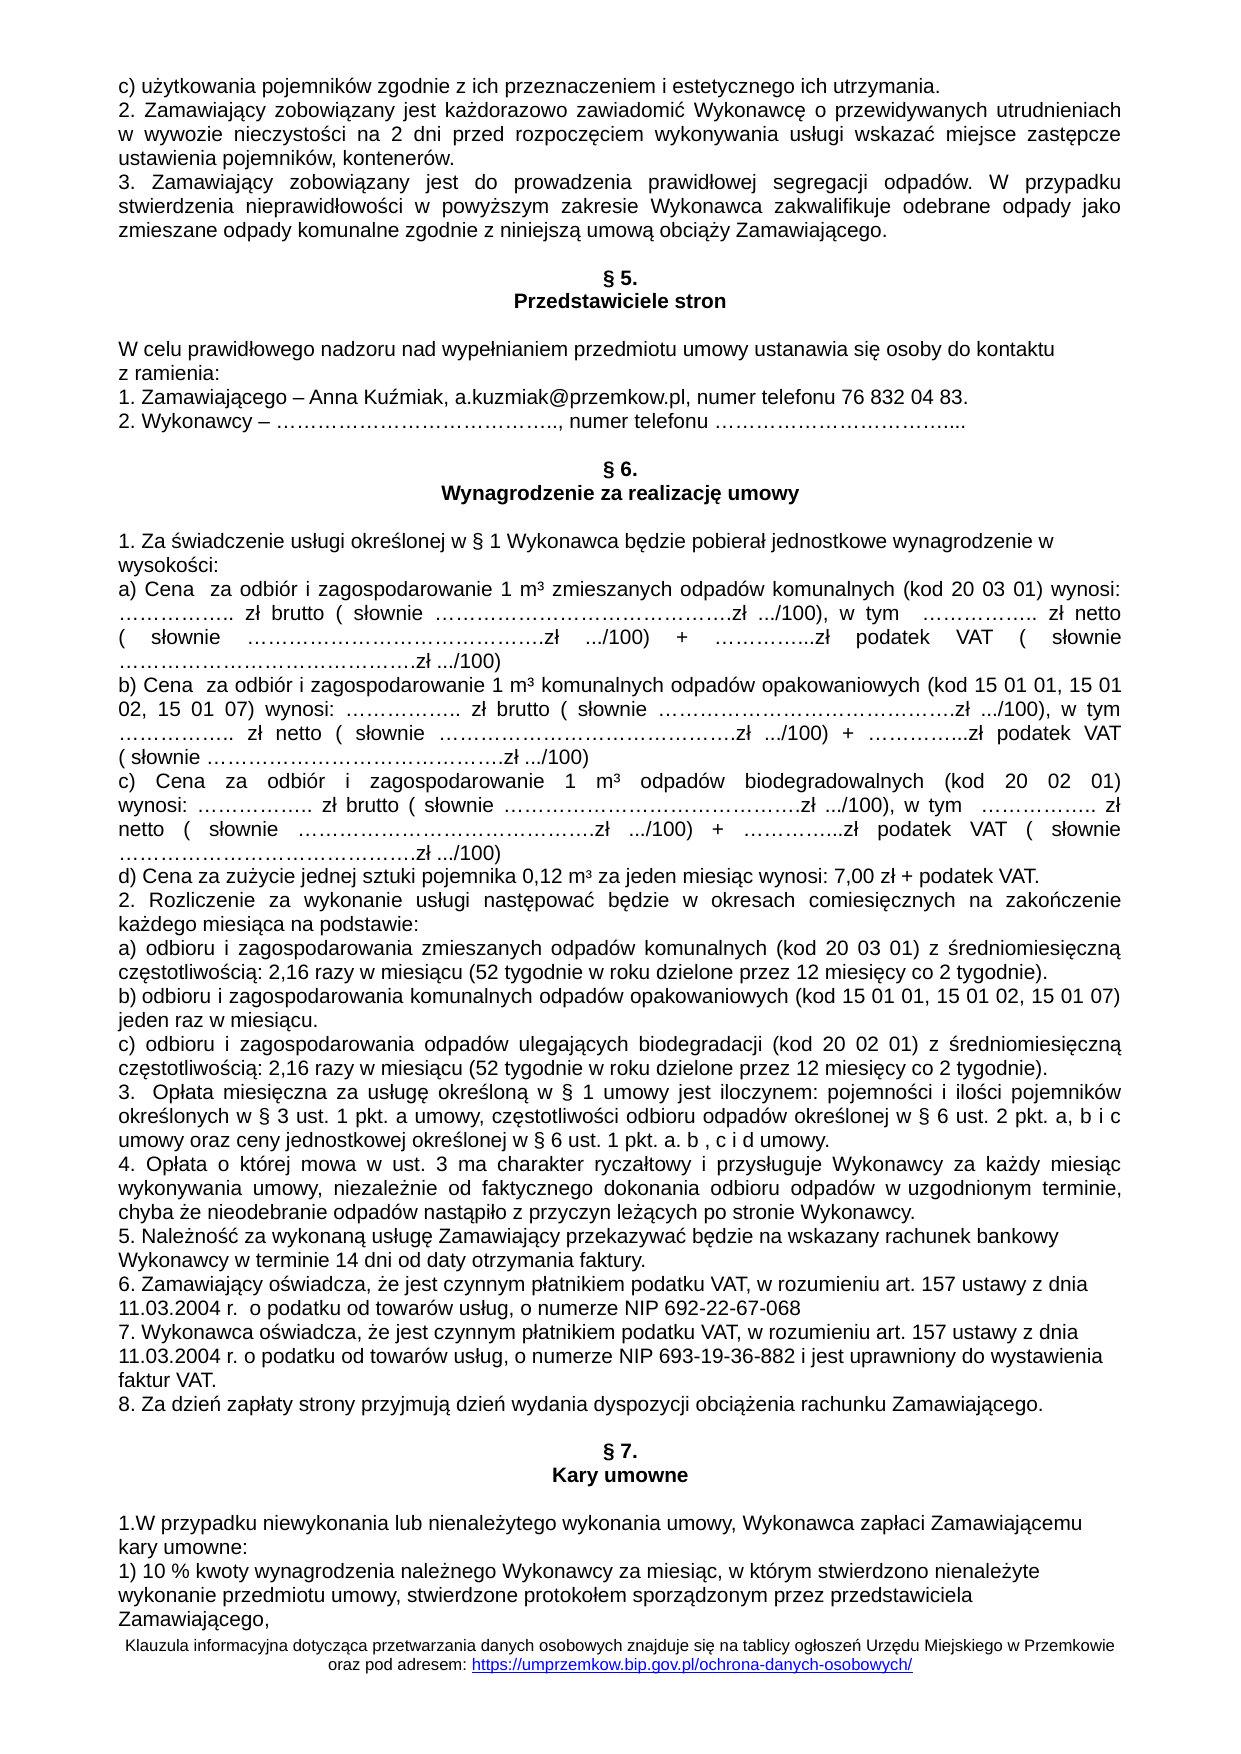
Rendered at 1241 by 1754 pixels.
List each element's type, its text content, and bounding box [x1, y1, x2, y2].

text § 6. [118, 457, 1122, 481]
text 3. Opłata miesięczna za usługę określoną w § 1 umowy jest iloczynem: pojemności i ilości pojemników określonych w § 3 ust. 1 pkt. a umowy, częstotliwości odbioru odpadów określonej w § 6 ust. 2 pkt. a, b i c umowy oraz ceny jednostkowej określonej w § 6 ust. 1 pkt. a. b , c i d umowy. [118, 1080, 1122, 1152]
text 6. Zamawiający oświadcza, że jest czynnym płatnikiem podatku VAT, w rozumieniu art. 157 ustawy z dnia 11.03.2004 r. o podatku od towarów usług, o numerze NIP 692-22-67-068 [118, 1272, 1122, 1319]
text 2. Rozliczenie za wykonanie usługi następować będzie w okresach comiesięcznych na zakończenie każdego miesiąca na podstawie: [118, 888, 1122, 936]
text c) Cena za odbiór i zagospodarowanie 1 m³ odpadów biodegradowalnych (kod 20 02 01) wynosi: …………….. zł brutto ( słownie …………………………………….zł .../100), w tym …………….. zł netto ( słownie …………………………………….zł .../100) + …………...zł podatek VAT ( słownie …………………………………….zł .../100) [118, 768, 1122, 864]
text 2. Zamawiający zobowiązany jest każdorazowo zawiadomić Wykonawcę o przewidywanych utrudnieniach w wywozie nieczystości na 2 dni przed rozpoczęciem wykonywania usługi wskazać miejsce zastępcze ustawienia pojemników, kontenerów. [118, 98, 1122, 169]
text b) Cena za odbiór i zagospodarowanie 1 m³ komunalnych odpadów opakowaniowych (kod 15 01 01, 15 01 02, 15 01 07) wynosi: …………….. zł brutto ( słownie …………………………………….zł .../100), w tym …………….. zł netto ( słownie …………………………………….zł .../100) + …………...zł podatek VAT ( słownie …………………………………….zł .../100) [118, 673, 1122, 768]
text c) odbioru i zagospodarowania odpadów ulegających biodegradacji (kod 20 02 01) z średniomiesięczną częstotliwością: 2,16 razy w miesiącu (52 tygodnie w roku dzielone przez 12 miesięcy co 2 tygodnie). [118, 1032, 1122, 1080]
text Wynagrodzenie za realizację umowy [118, 481, 1122, 505]
text 8. Za dzień zapłaty strony przyjmują dzień wydania dyspozycji obciążenia rachunku Zamawiającego. [118, 1391, 1122, 1415]
text a) odbioru i zagospodarowania zmieszanych odpadów komunalnych (kod 20 03 01) z średniomiesięczną częstotliwością: 2,16 razy w miesiącu (52 tygodnie w roku dzielone przez 12 miesięcy co 2 tygodnie). [118, 936, 1122, 984]
text 4. Opłata o której mowa w ust. 3 ma charakter ryczałtowy i przysługuje Wykonawcy za każdy miesiąc wykonywania umowy, niezależnie od faktycznego dokonania odbioru odpadów w uzgodnionym terminie, chyba że nieodebranie odpadów nastąpiło z przyczyn leżących po stronie Wykonawcy. [118, 1152, 1122, 1224]
text 1. Zamawiającego – Anna Kuźmiak, a.kuzmiak@przemkow.pl, numer telefonu 76 832 04 83. [118, 385, 1122, 409]
text W celu prawidłowego nadzoru nad wypełnianiem przedmiotu umowy ustanawia się osoby do kontaktu z ramienia: [118, 337, 1122, 385]
text Przedstawiciele stron [118, 289, 1122, 313]
text 2. Wykonawcy – ………………………………….., numer telefonu …………………………….... [118, 409, 1122, 433]
text a) Cena za odbiór i zagospodarowanie 1 m³ zmieszanych odpadów komunalnych (kod 20 03 01) wynosi: …………….. zł brutto ( słownie …………………………………….zł .../100), w tym …………….. zł netto ( słownie …………………………………….zł .../100) + …………...zł podatek VAT ( słownie …………………………………….zł .../100) [118, 577, 1122, 673]
text 7. Wykonawca oświadcza, że jest czynnym płatnikiem podatku VAT, w rozumieniu art. 157 ustawy z dnia 11.03.2004 r. o podatku od towarów usług, o numerze NIP 693-19-36-882 i jest uprawniony do wystawienia faktur VAT. [118, 1319, 1122, 1391]
text 1. Za świadczenie usługi określonej w § 1 Wykonawca będzie pobierał jednostkowe wynagrodzenie w wysokości: [118, 529, 1122, 577]
text § 7. [118, 1439, 1122, 1463]
text c) użytkowania pojemników zgodnie z ich przeznaczeniem i estetycznego ich utrzymania. [118, 74, 1122, 98]
text b) odbioru i zagospodarowania komunalnych odpadów opakowaniowych (kod 15 01 01, 15 01 02, 15 01 07) jeden raz w miesiącu. [118, 984, 1122, 1032]
text 5. Należność za wykonaną usługę Zamawiający przekazywać będzie na wskazany rachunek bankowy Wykonawcy w terminie 14 dni od daty otrzymania faktury. [118, 1224, 1122, 1272]
text Kary umowne [118, 1463, 1122, 1487]
text § 5. [118, 265, 1122, 289]
text 1) 10 % kwoty wynagrodzenia należnego Wykonawcy za miesiąc, w którym stwierdzono nienależyte wykonanie przedmiotu umowy, stwierdzone protokołem sporządzonym przez przedstawiciela Zamawiającego, [118, 1559, 1122, 1631]
text 1.W przypadku niewykonania lub nienależytego wykonania umowy, Wykonawca zapłaci Zamawiającemu kary umowne: [118, 1511, 1122, 1559]
text d) Cena za zużycie jednej sztuki pojemnika 0,12 mᶟ za jeden miesiąc wynosi: 7,00 zł + podatek VAT. [118, 864, 1122, 888]
text 3. Zamawiający zobowiązany jest do prowadzenia prawidłowej segregacji odpadów. W przypadku stwierdzenia nieprawidłowości w powyższym zakresie Wykonawca zakwalifikuje odebrane odpady jako zmieszane odpady komunalne zgodnie z niniejszą umową obciąży Zamawiającego. [118, 169, 1122, 241]
